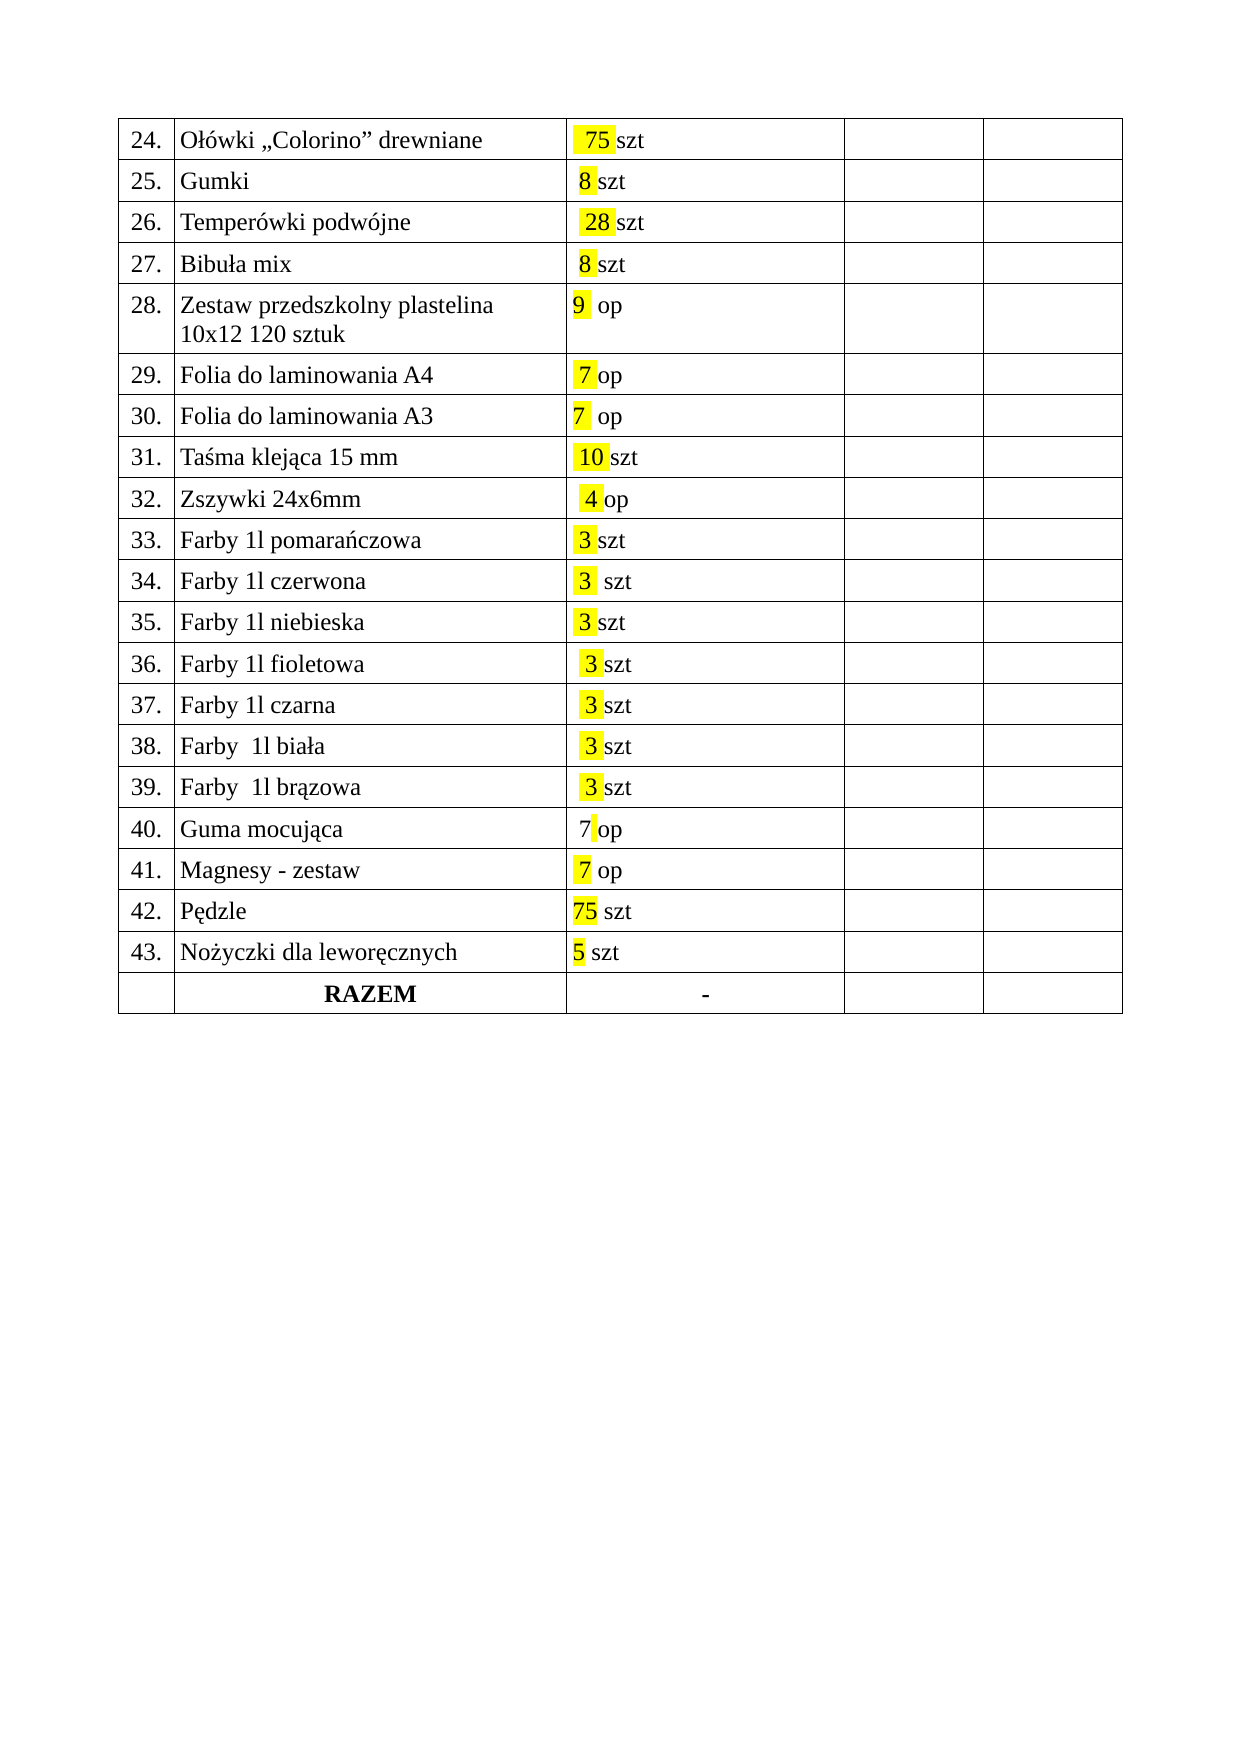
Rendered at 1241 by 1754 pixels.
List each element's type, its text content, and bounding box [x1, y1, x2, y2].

table_cell 35. [119, 602, 174, 642]
table_cell 30. [119, 395, 174, 436]
table_cell 7 op [567, 849, 844, 889]
table_cell 36. [119, 643, 174, 683]
table_cell RAZEM [175, 973, 566, 1013]
table_cell [845, 973, 983, 1013]
table_cell Gumki [175, 160, 566, 201]
table_cell [984, 932, 1122, 972]
table_cell 28. [119, 284, 174, 353]
table_cell 75 szt [567, 119, 844, 159]
table_cell [845, 849, 983, 889]
table_cell 3 szt [567, 602, 844, 642]
table_cell 40. [119, 808, 174, 848]
table_cell [984, 519, 1122, 559]
table_cell [845, 437, 983, 477]
table_cell [984, 354, 1122, 394]
table_cell 28 szt [567, 202, 844, 242]
table_cell [984, 437, 1122, 477]
table_cell 43. [119, 932, 174, 972]
table_cell 9 op [567, 284, 844, 353]
table_cell 42. [119, 890, 174, 931]
table_cell 7 op [567, 354, 844, 394]
table_cell [845, 284, 983, 353]
table_cell 26. [119, 202, 174, 242]
table_cell [845, 354, 983, 394]
table_cell [845, 643, 983, 683]
table_cell 39. [119, 767, 174, 807]
table_cell Farby 1l fioletowa [175, 643, 566, 683]
table_cell Farby 1l pomarańczowa [175, 519, 566, 559]
table_cell 8 szt [567, 243, 844, 283]
table_cell [845, 202, 983, 242]
table_cell 34. [119, 560, 174, 601]
table_cell [845, 243, 983, 283]
table_cell [984, 284, 1122, 353]
table_cell [984, 767, 1122, 807]
table_cell 41. [119, 849, 174, 889]
table_cell 3 szt [567, 643, 844, 683]
table_cell [845, 160, 983, 201]
table_cell 4 op [567, 478, 844, 518]
table_cell [984, 808, 1122, 848]
table_cell 33. [119, 519, 174, 559]
table_cell [845, 890, 983, 931]
table_cell [984, 202, 1122, 242]
table_cell [984, 643, 1122, 683]
table_cell [984, 478, 1122, 518]
table_cell [845, 119, 983, 159]
table_cell [845, 478, 983, 518]
table_cell [845, 560, 983, 601]
table_cell 3 szt [567, 519, 844, 559]
table_cell 38. [119, 725, 174, 766]
table_cell Magnesy - zestaw [175, 849, 566, 889]
table_cell [984, 395, 1122, 436]
table_cell [984, 119, 1122, 159]
table_cell 3 szt [567, 767, 844, 807]
table_cell [845, 725, 983, 766]
table_cell 7 op [567, 808, 844, 848]
table_cell [845, 684, 983, 724]
table_cell Pędzle [175, 890, 566, 931]
table_cell Guma mocująca [175, 808, 566, 848]
table_cell Nożyczki dla leworęcznych [175, 932, 566, 972]
table_cell [845, 808, 983, 848]
table_cell 3 szt [567, 725, 844, 766]
table_cell Temperówki podwójne [175, 202, 566, 242]
table_cell [984, 243, 1122, 283]
table_cell [984, 849, 1122, 889]
table_cell 32. [119, 478, 174, 518]
table_cell [845, 519, 983, 559]
table_cell 3 szt [567, 684, 844, 724]
table_cell [845, 602, 983, 642]
table_cell 5 szt [567, 932, 844, 972]
table_cell [984, 560, 1122, 601]
table_cell Zszywki 24x6mm [175, 478, 566, 518]
table_cell [984, 890, 1122, 931]
table_cell [984, 684, 1122, 724]
table_cell 25. [119, 160, 174, 201]
table_cell 8 szt [567, 160, 844, 201]
table_cell [984, 973, 1122, 1013]
table_cell 27. [119, 243, 174, 283]
table_cell Folia do laminowania A3 [175, 395, 566, 436]
table_cell 10 szt [567, 437, 844, 477]
table_cell Farby 1l brązowa [175, 767, 566, 807]
table_cell 31. [119, 437, 174, 477]
table_cell Taśma klejąca 15 mm [175, 437, 566, 477]
table_cell 24. [119, 119, 174, 159]
table_cell 37. [119, 684, 174, 724]
table_cell Farby 1l niebieska [175, 602, 566, 642]
table_cell - [567, 973, 844, 1013]
table_cell Folia do laminowania A4 [175, 354, 566, 394]
table_cell [845, 395, 983, 436]
table_cell 7 op [567, 395, 844, 436]
table_cell 75 szt [567, 890, 844, 931]
table_cell 3 szt [567, 560, 844, 601]
table_cell Farby 1l biała [175, 725, 566, 766]
table_cell Farby 1l czerwona [175, 560, 566, 601]
table_cell Bibuła mix [175, 243, 566, 283]
table_cell [845, 932, 983, 972]
table_cell Zestaw przedszkolny plastelina 10x12 120 sztuk [175, 284, 566, 353]
table_cell [984, 725, 1122, 766]
table_cell [119, 973, 174, 1013]
table_cell 29. [119, 354, 174, 394]
table_cell Farby 1l czarna [175, 684, 566, 724]
table_cell [984, 160, 1122, 201]
table_cell [845, 767, 983, 807]
table_cell [984, 602, 1122, 642]
table_cell Ołówki „Colorino” drewniane [175, 119, 566, 159]
